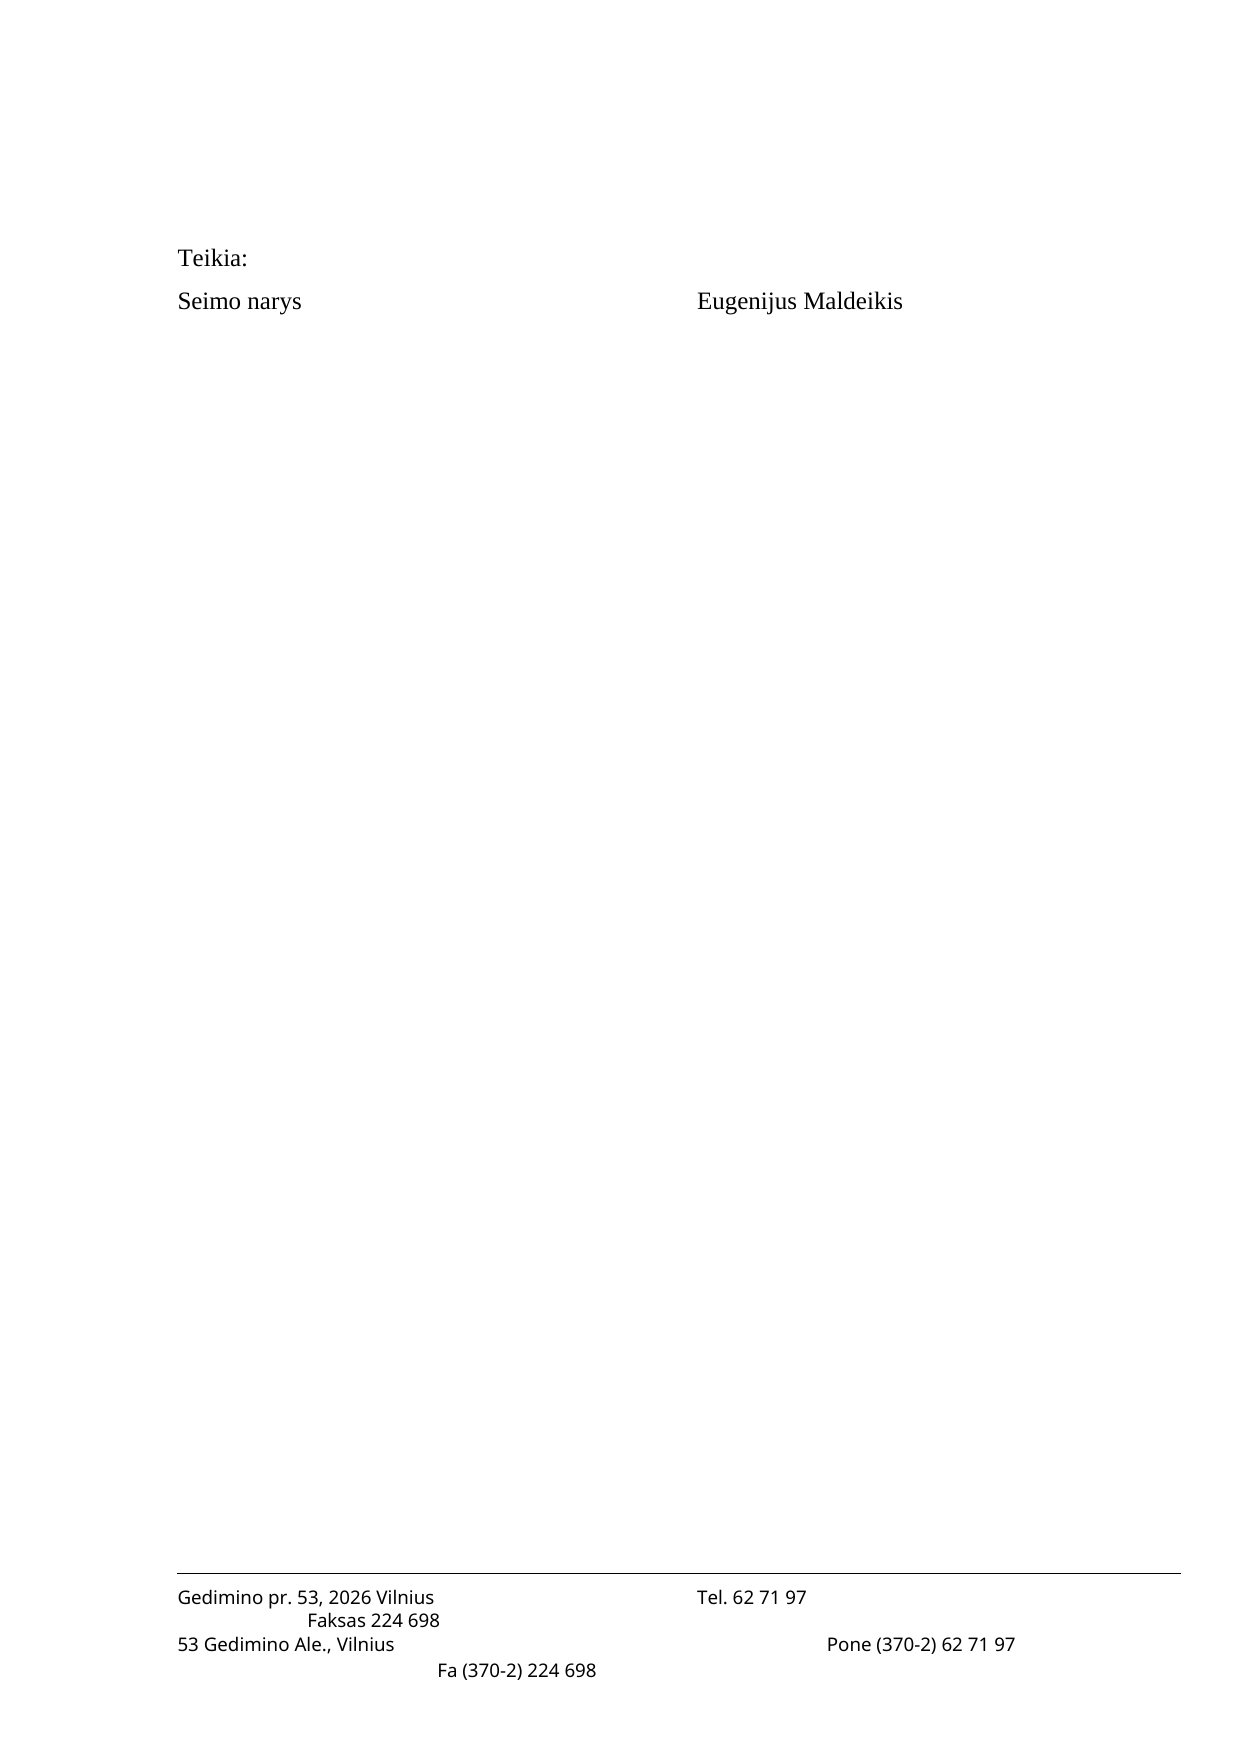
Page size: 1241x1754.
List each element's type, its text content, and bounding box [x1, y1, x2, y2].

text Teikia: [177, 243, 1181, 272]
subtitle Seimo narys Eugenijus Maldeikis [177, 286, 1181, 315]
